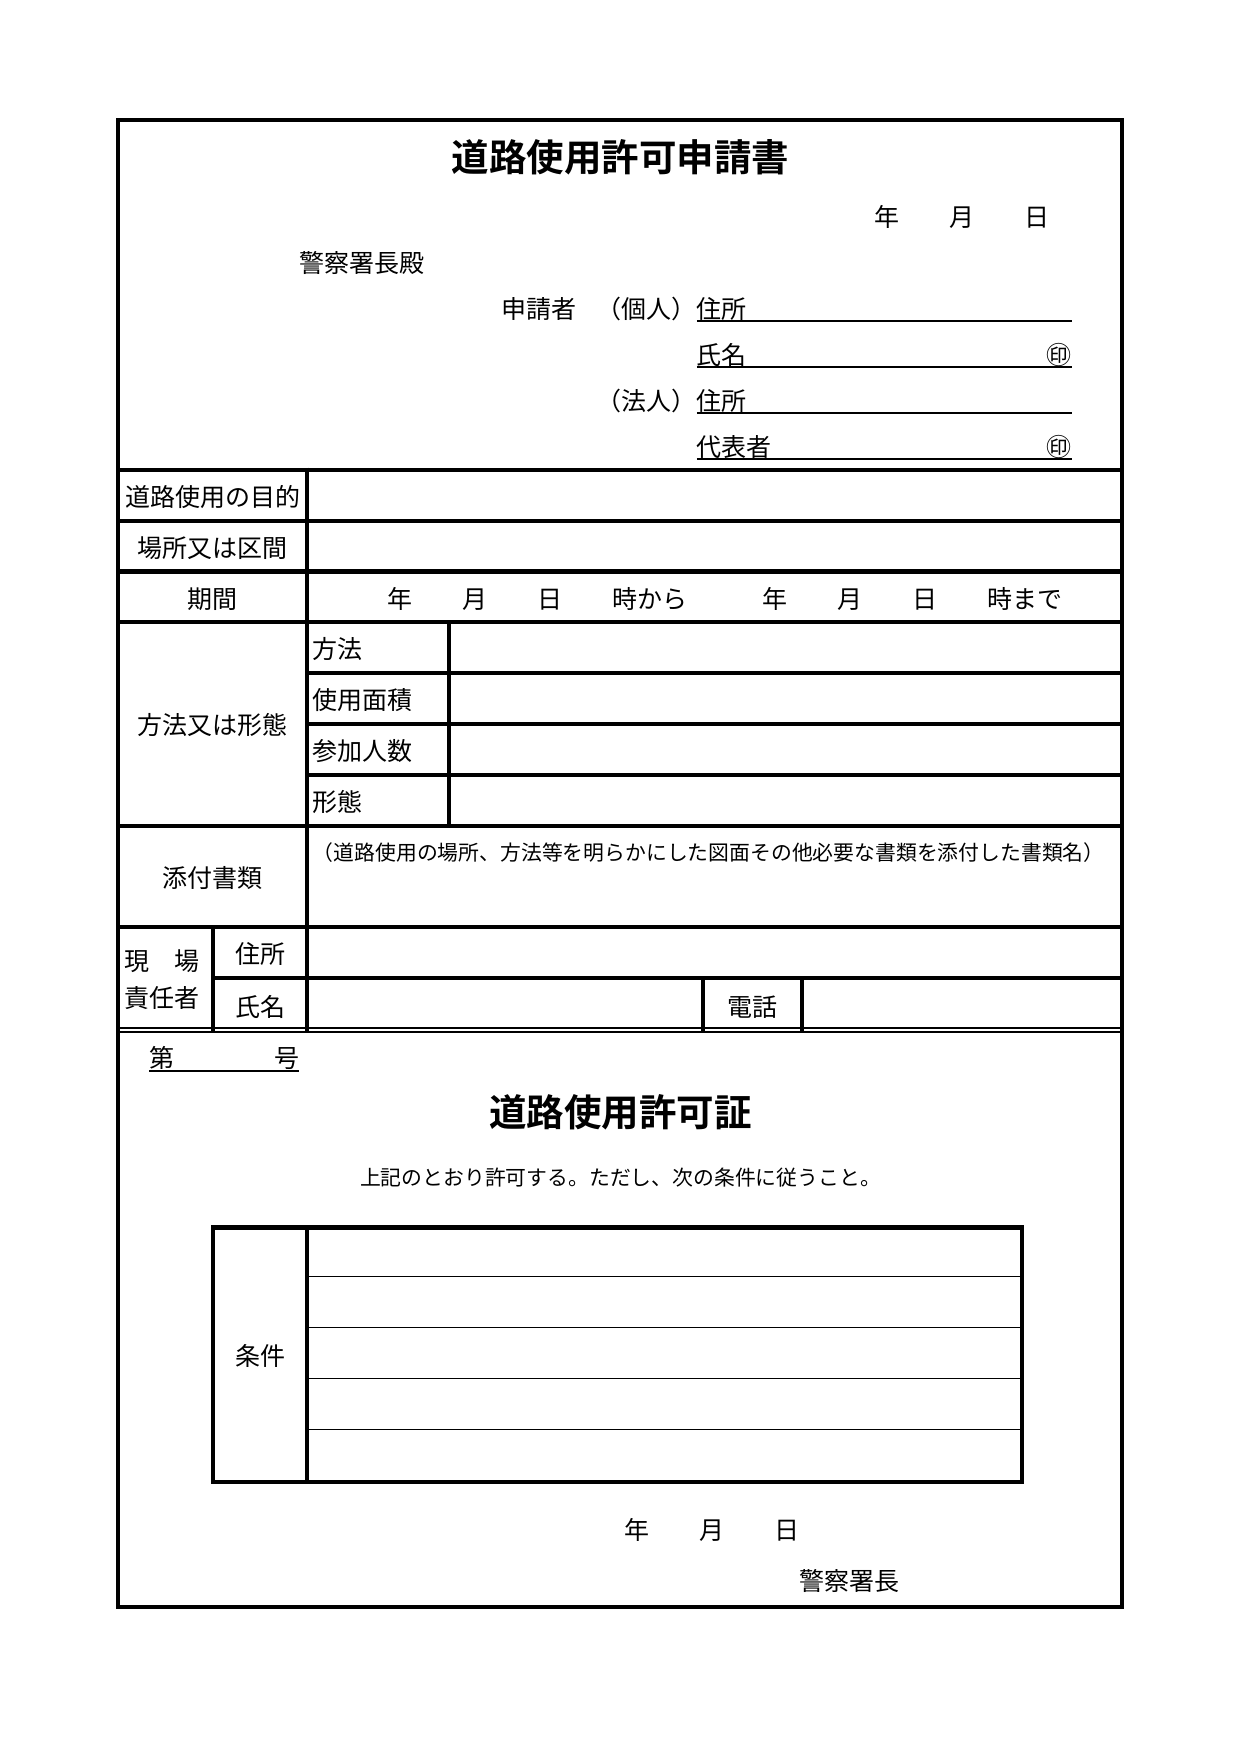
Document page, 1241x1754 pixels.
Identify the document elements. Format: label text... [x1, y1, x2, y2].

table_cell [309, 523, 1120, 569]
table_cell [213, 1202, 307, 1225]
table_cell 方法又は形態 [120, 624, 305, 823]
table_cell [120, 1202, 213, 1225]
table_cell [1024, 1225, 1120, 1276]
table_cell [496, 330, 591, 376]
table_cell [120, 1429, 211, 1479]
table_cell [120, 330, 496, 376]
table_cell 年 月 日 [120, 1503, 1120, 1554]
table_cell [120, 1225, 211, 1276]
table_cell 年 月 日 時から 年 月 日 時まで [309, 574, 1120, 620]
table_cell [309, 1430, 1020, 1479]
table_cell [496, 376, 591, 422]
table_cell [120, 1480, 213, 1503]
table_cell 上記のとおり許可する。ただし、次の条件に従うこと。 [120, 1151, 1120, 1202]
table_cell [804, 980, 1120, 1027]
table_cell [309, 1328, 1020, 1378]
table_cell 第 号 [120, 1033, 1120, 1078]
table_cell 警察署長 [120, 1554, 1120, 1605]
table_cell [307, 1202, 1120, 1225]
table_cell [309, 472, 1120, 518]
table_cell 添付書類 [120, 828, 305, 925]
table_cell [309, 874, 1120, 925]
table_cell 電話 [705, 980, 800, 1027]
table_cell [120, 284, 496, 329]
table_cell 道路使用の目的 [120, 472, 305, 518]
table_cell [309, 1379, 1020, 1429]
table_cell 道路使用許可証 [120, 1078, 1120, 1151]
table_cell [451, 624, 1120, 671]
table_cell 現 場責任者 [120, 929, 211, 1027]
table_cell [451, 726, 1120, 773]
table_cell [120, 1327, 211, 1378]
table_cell [120, 1276, 211, 1327]
table_cell 警察署長殿 [120, 238, 1120, 283]
table_cell [1024, 1327, 1120, 1378]
table_cell （道路使用の場所、方法等を明らかにした図面その他必要な書類を添付した書類名） [309, 828, 1120, 874]
table_cell [309, 980, 701, 1027]
table_cell 申請者 [496, 284, 591, 329]
table_cell [496, 422, 591, 468]
table_header 道路使用許可申請書 [120, 122, 1120, 191]
table_cell 氏名 [215, 980, 305, 1027]
table_cell 代表者 ㊞ [591, 422, 1120, 468]
table_cell [309, 1230, 1020, 1276]
table_cell [213, 1484, 307, 1503]
table_cell [451, 675, 1120, 722]
table_cell [309, 1277, 1020, 1327]
table_cell 年 月 日 [120, 191, 1120, 237]
table_cell [309, 929, 1120, 976]
table_cell 氏名 ㊞ [591, 330, 1120, 376]
table_cell [307, 1484, 1022, 1503]
table_cell [1024, 1378, 1120, 1429]
table_cell [1024, 1429, 1120, 1479]
table_cell [451, 777, 1120, 823]
table_cell 方法 [309, 624, 447, 671]
table_cell 参加人数 [309, 726, 447, 773]
table_cell [120, 422, 496, 468]
table_cell 使用面積 [309, 675, 447, 722]
table_cell 期間 [120, 574, 305, 620]
table_cell 場所又は区間 [120, 523, 305, 569]
table_cell [120, 1378, 211, 1429]
table_cell 住所 [215, 929, 305, 976]
table_cell 形態 [309, 777, 447, 823]
table_cell [120, 376, 496, 422]
table_cell （個人）住所 [591, 284, 1120, 329]
table_cell 条件 [215, 1230, 305, 1479]
table_cell [1022, 1480, 1120, 1503]
table_cell （法人）住所 [591, 376, 1120, 422]
table_cell [1024, 1276, 1120, 1327]
